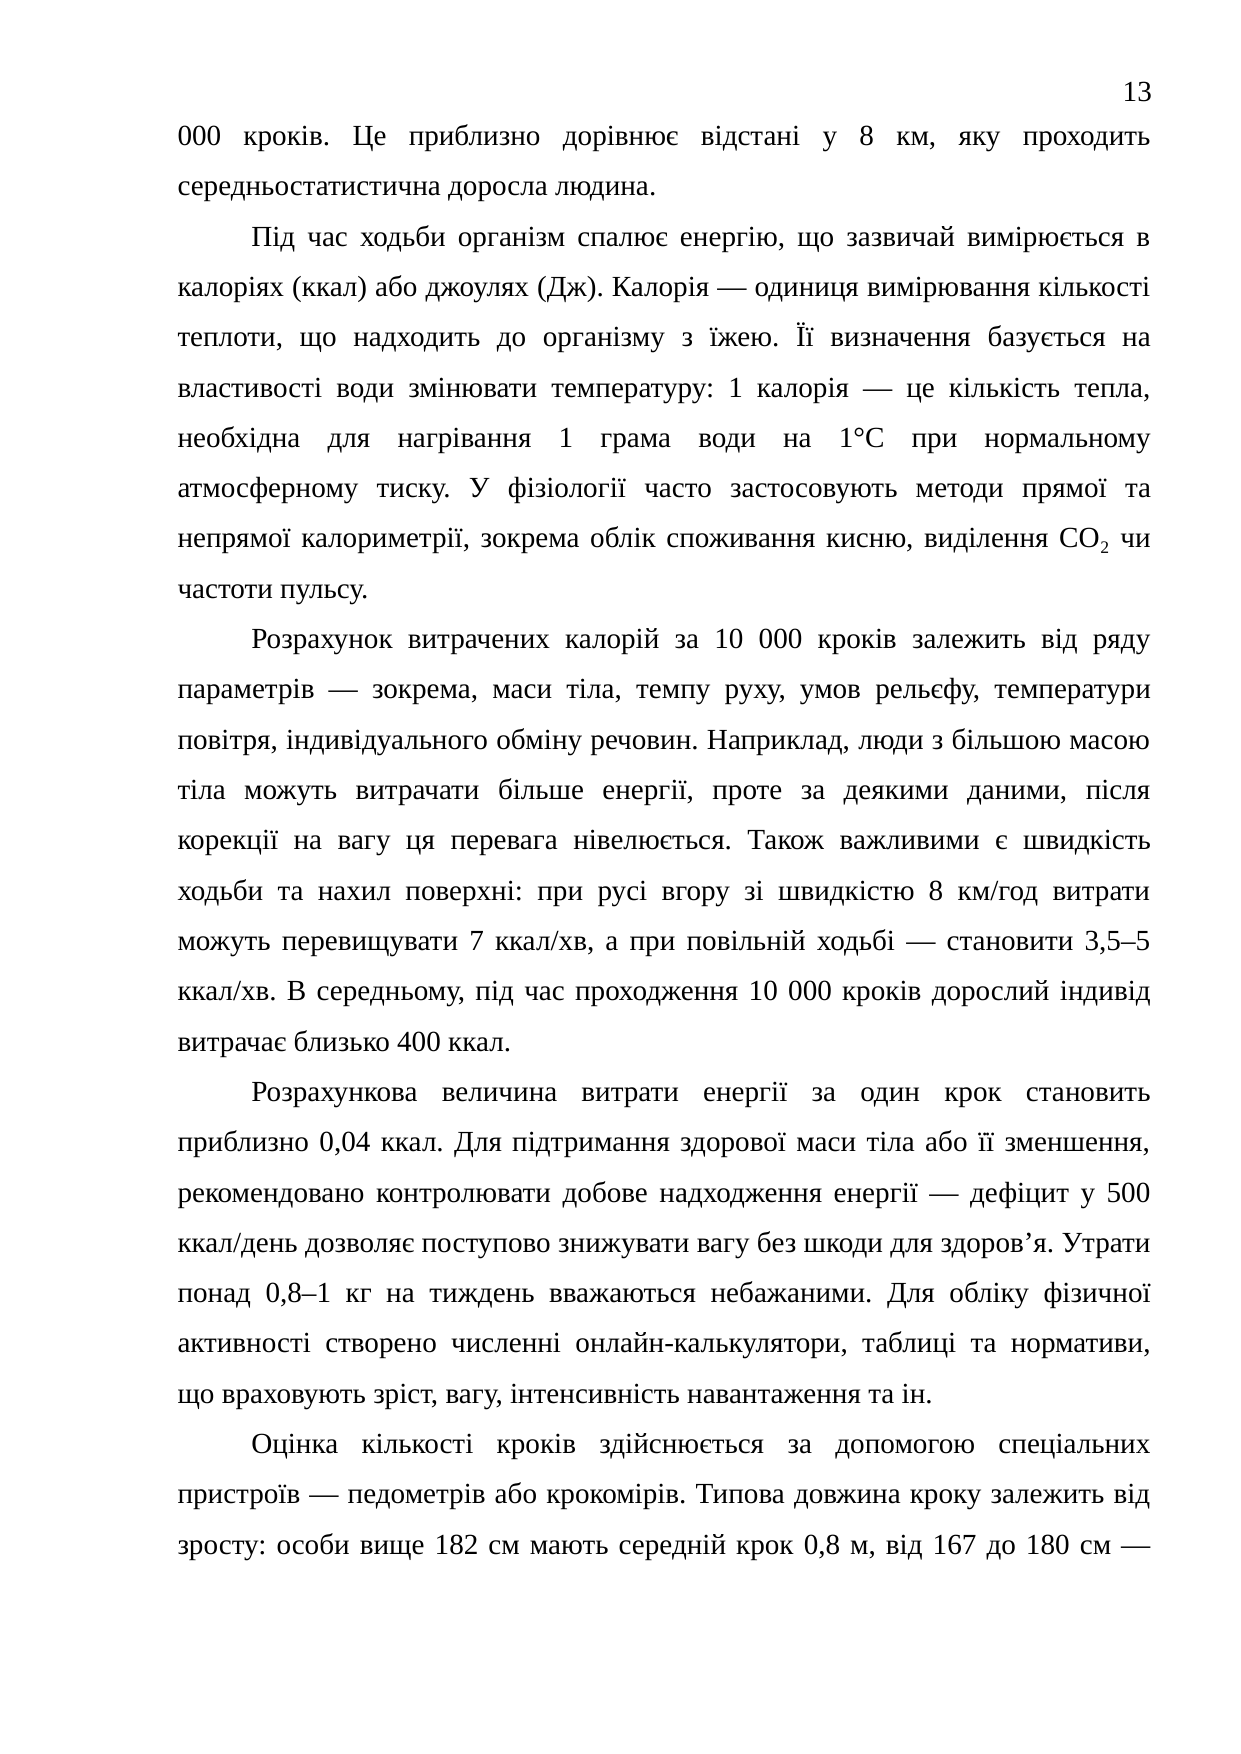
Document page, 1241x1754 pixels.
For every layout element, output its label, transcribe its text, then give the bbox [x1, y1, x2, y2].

text 000 кроків. Це приблизно дорівнює відстані у 8 км, яку проходить середньостатистична доросла людина. [177, 118, 1152, 202]
text Під час ходьби організм спалює енергію, що зазвичай вимірюється в калоріях (ккал) або джоулях (Дж). Калорія — одиниця вимірювання кількості теплоти, що надходить до організму з їжею. Її визначення базується на властивості води змінювати температуру: 1 калорія — це кількість тепла, необхідна для нагрівання 1 грама води на 1°C при нормальному атмосферному тиску. У фізіології часто застосовують методи прямої та непрямої калориметрії, зокрема облік споживання кисню, виділення CO₂ чи частоти пульсу. [177, 219, 1152, 604]
text Оцінка кількості кроків здійснюється за допомогою спеціальних пристроїв — педометрів або крокомірів. Типова довжина кроку залежить від зросту: особи вище 182 см мають середній крок 0,8 м, від 167 до 180 см — [177, 1426, 1152, 1560]
text Розрахункова величина витрати енергії за один крок становить приблизно 0,04 ккал. Для підтримання здорової маси тіла або її зменшення, рекомендовано контролювати добове надходження енергії — дефіцит у 500 ккал/день дозволяє поступово знижувати вагу без шкоди для здоров’я. Утрати понад 0,8–1 кг на тиждень вважаються небажаними. Для обліку фізичної активності створено численні онлайн-калькулятори, таблиці та нормативи, що враховують зріст, вагу, інтенсивність навантаження та ін. [177, 1074, 1152, 1409]
text Розрахунок витрачених калорій за 10 000 кроків залежить від ряду параметрів — зокрема, маси тіла, темпу руху, умов рельєфу, температури повітря, індивідуального обміну речовин. Наприклад, люди з більшою масою тіла можуть витрачати більше енергії, проте за деякими даними, після корекції на вагу ця перевага нівелюється. Також важливими є швидкість ходьби та нахил поверхні: при русі вгору зі швидкістю 8 км/год витрати можуть перевищувати 7 ккал/хв, а при повільній ходьбі — становити 3,5–5 ккал/хв. В середньому, під час проходження 10 000 кроків дорослий індивід витрачає близько 400 ккал. [177, 621, 1152, 1057]
